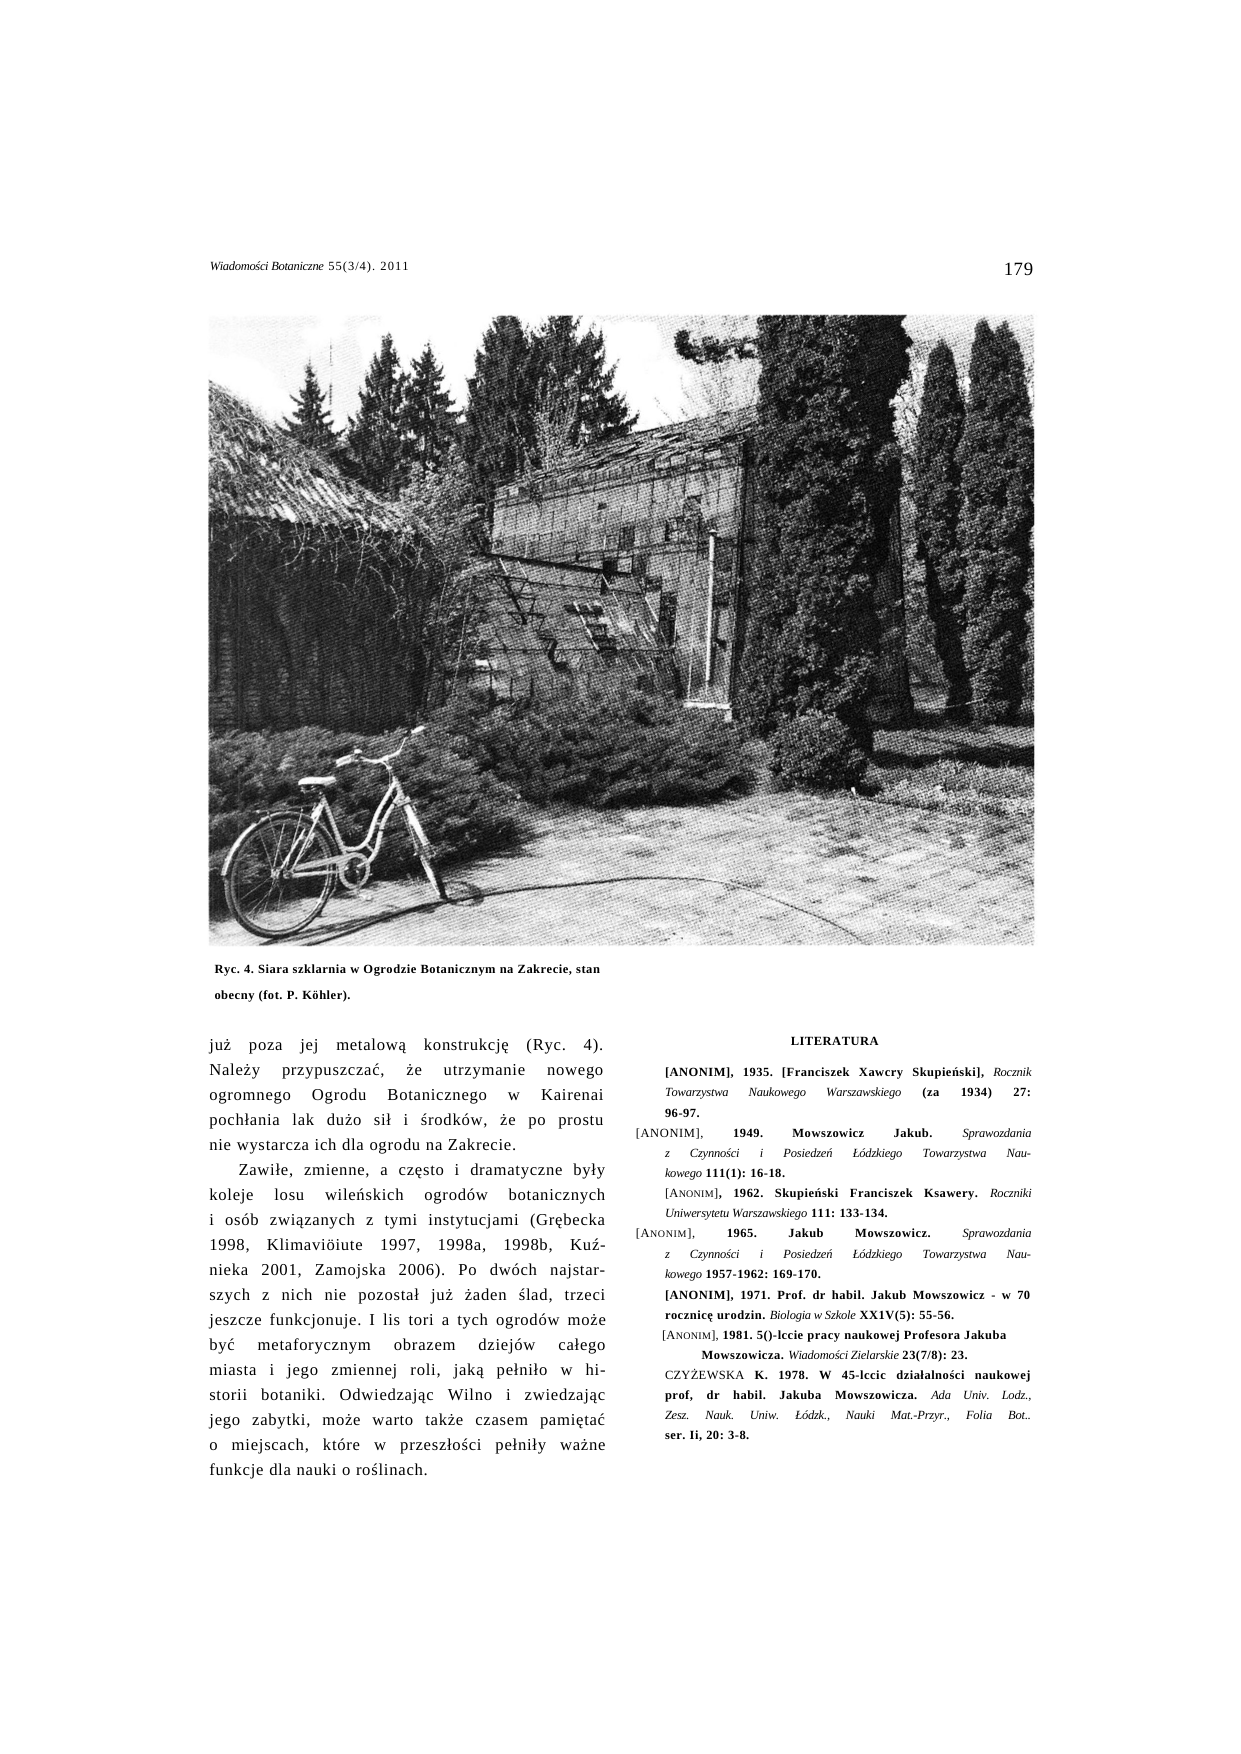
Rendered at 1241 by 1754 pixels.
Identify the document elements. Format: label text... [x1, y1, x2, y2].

picture [203, 310, 1039, 948]
text Ryc. 4. Siara szklarnia w Ogrodzie Botanicznym na Zakrecie, stan obecny (fot. P. Köhler). Fic. 4. Old glasshouse in the Botanic Garden at Zakrct, Vilna, present state (phot. P. Köhler). [214, 952, 637, 1006]
text LITERATURA [636, 1035, 1033, 1048]
text Zawiłe, zmienne, a często i dramatyczne były koleje losu wileńskich ogrodów botanicznych i osób związanych z tymi instytucjami (Grębecka 1998, Klimaviöiute 1997, 1998a, 1998b, Kuź- nieka 2001, Zamojska 2006). Po dwóch najstar- szych z nich nie pozostał już żaden ślad, trzeci jeszcze funkcjonuje. I lis tori a tych ogrodów może być metaforycznym obrazem dziejów całego miasta i jego zmiennej roli, jaką pełniło w hi- storii botaniki. Odwiedzając Wilno i zwiedzając jego zabytki, może warto także czasem pamiętać o miejscach, które w przeszłości pełniły ważne funkcje dla nauki o roślinach. [209, 1156, 606, 1481]
text [Anonim], 1981. 5()-lccie pracy naukowej Profesora Jakuba Mowszowicza. Wiadomości Zielarskie 23(7/8): 23. [636, 1323, 1033, 1363]
text [ANONIM], 1949. Mowszowicz Jakub. Sprawozdania z Czynności i Posiedzeń Łódzkiego Towarzystwa Nau- kowego 111(1): 16-18. [636, 1122, 1031, 1182]
text [Anonim], 1962. Skupieński Franciszek Ksawery. Roczniki Uniwersytetu Warszawskiego 111: 133-134. [665, 1182, 1031, 1222]
text [ANONIM], 1935. [Franciszek Xawcry Skupieński], Rocznik Towarzystwa Naukowego Warszawskiego (za 1934) 27: 96-97. [665, 1060, 1031, 1122]
text 179 [1003, 260, 1033, 279]
text CZYŻEWSKA K. 1978. W 45-lccic działalności naukowej prof, dr habil. Jakuba Mowszowicza. Ada Univ. Lodz., Zesz. Nauk. Uniw. Łódzk., Nauki Mat.-Przyr., Folia Bot.. ser. Ii, 20: 3-8. [665, 1363, 1031, 1443]
text [ANONIM], 1971. Prof. dr habil. Jakub Mowszowicz - w 70 rocznicę urodzin. Biologia w Szkole XX1V(5): 55-56. [665, 1283, 1031, 1323]
text już poza jej metalową konstrukcję (Ryc. 4). Należy przypuszczać, że utrzymanie nowego ogromnego Ogrodu Botanicznego w Kairenai pochłania lak dużo sił i środków, że po prostu nie wystarcza ich dla ogrodu na Zakrecie. [209, 1031, 604, 1156]
text Wiadomości Botaniczne 55(3/4). 2011 [209, 261, 409, 273]
text [Anonim], 1965. Jakub Mowszowicz. Sprawozdania z Czynności i Posiedzeń Łódzkiego Towarzystwa Nau- kowego 1957-1962: 169-170. [636, 1222, 1031, 1283]
